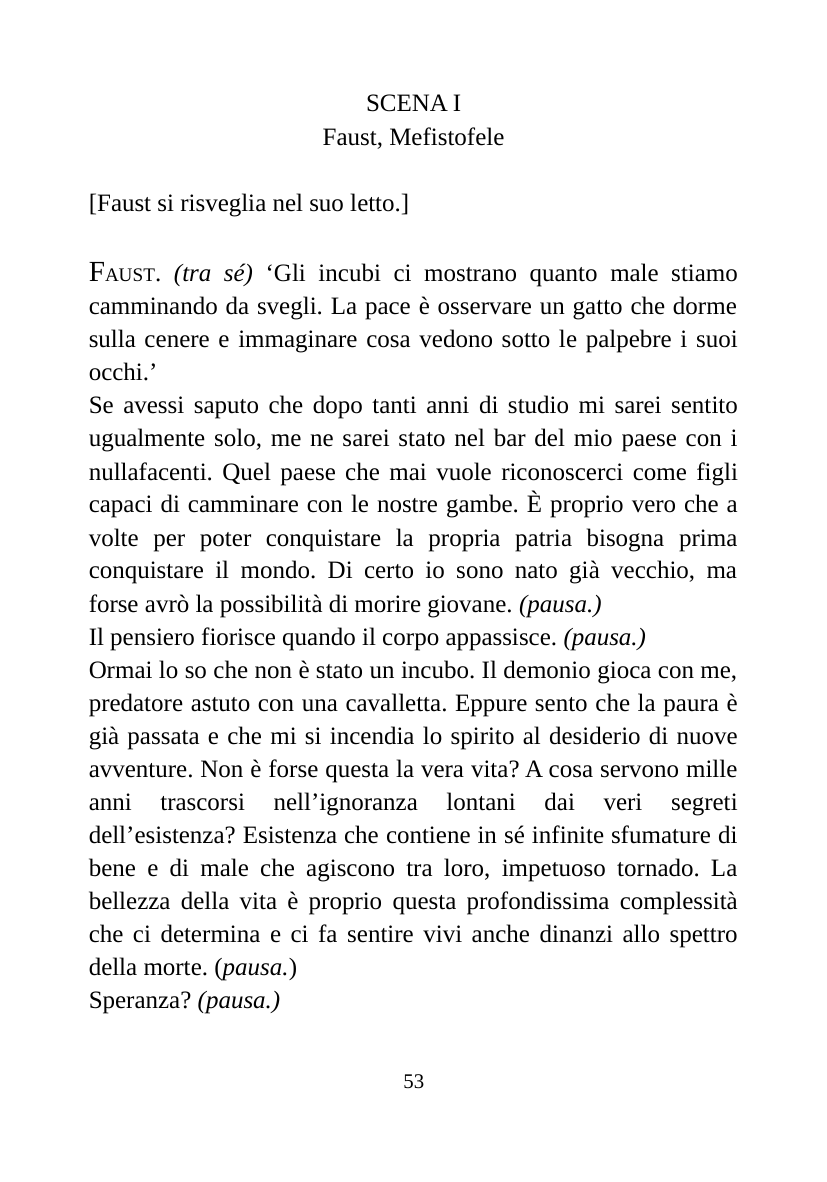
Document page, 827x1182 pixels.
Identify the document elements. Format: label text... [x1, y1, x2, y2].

text Se avessi saputo che dopo tanti anni di studio mi sarei sentito ugualmente solo, me ne sarei stato nel bar del mio paese con i nullafacenti. Quel paese che mai vuole riconoscerci come figli capaci di camminare con le nostre gambe. È proprio vero che a volte per poter conquistare la propria patria bisogna prima conquistare il mondo. Di certo io sono nato già vecchio, ma forse avrò la possibilità di morire giovane. (pausa.) [88, 391, 738, 617]
text Speranza? (pausa.) [88, 985, 738, 1014]
text Faust, Mefistofele [88, 122, 738, 150]
text SCENA I [88, 88, 738, 117]
text Faust. (tra sé) ‘Gli incubi ci mostrano quanto male stiamo camminando da svegli. La pace è osservare un gatto che dorme sulla cenere e immaginare cosa vedono sotto le palpebre i suoi occhi.’ [88, 254, 738, 386]
text [Faust si risveglia nel suo letto.] [88, 188, 738, 216]
text Ormai lo so che non è stato un incubo. Il demonio gioca con me, predatore astuto con una cavalletta. Eppure sento che la paura è già passata e che mi si incendia lo spirito al desiderio di nuove avventure. Non è forse questa la vera vita? A cosa servono mille anni trascorsi nell’ignoranza lontani dai veri segreti dell’esistenza? Esistenza che contiene in sé infinite sfumature di bene e di male che agiscono tra loro, impetuoso tornado. La bellezza della vita è proprio questa profondissima complessità che ci determina e ci fa sentire vivi anche dinanzi allo spettro della morte. (pausa.) [88, 655, 738, 981]
text Il pensiero fiorisce quando il corpo appassisce. (pausa.) [88, 622, 738, 650]
